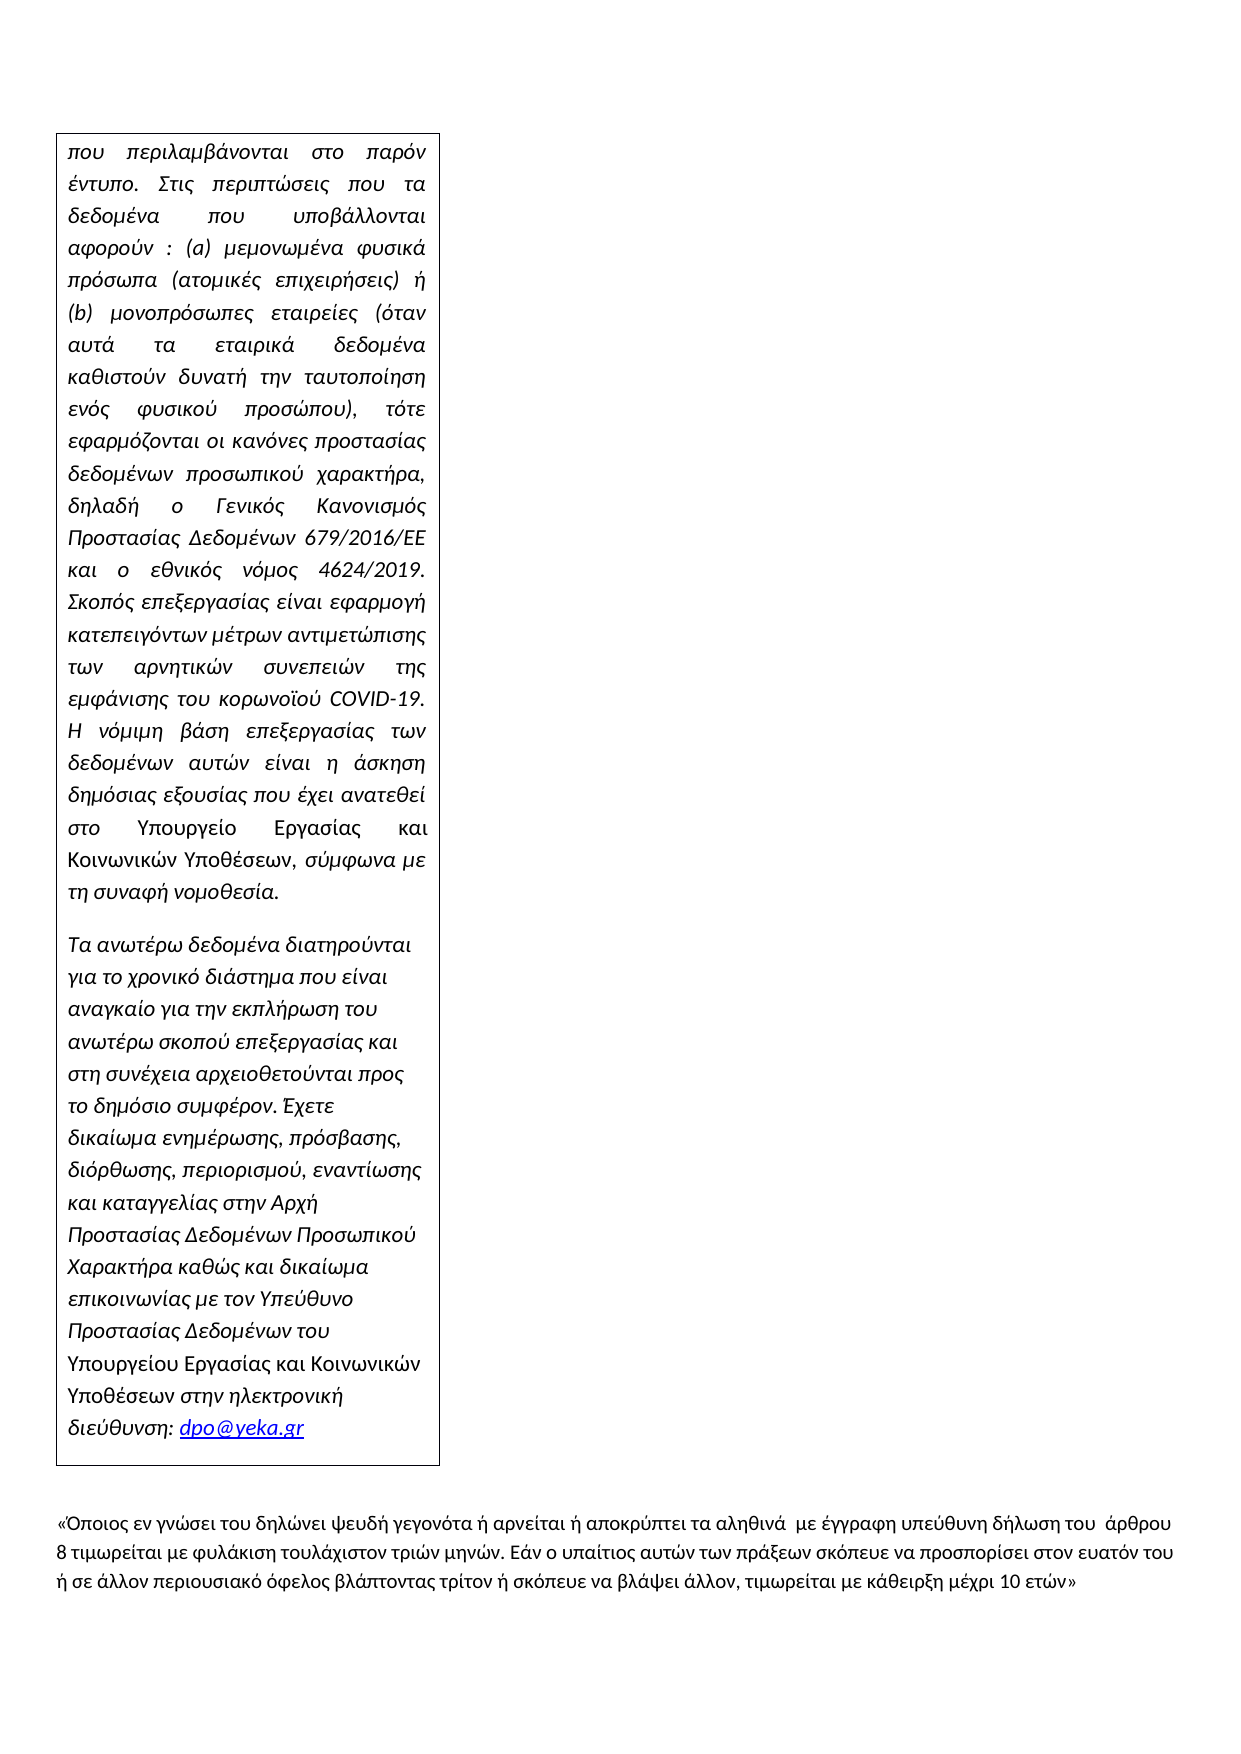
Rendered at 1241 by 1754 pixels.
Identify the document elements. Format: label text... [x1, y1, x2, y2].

text «Όποιος εν γνώσει του δηλώνει ψευδή γεγονότα ή αρνείται ή αποκρύπτει τα αληθινά με έγγραφη υπεύθυνη δήλωση του άρθρου 8 τιμωρείται με φυλάκιση τουλάχιστον τριών μηνών. Εάν ο υπαίτιος αυτών των πράξεων σκόπευε να προσπορίσει στον ευατόν του ή σε άλλον περιουσιακό όφελος βλάπτοντας τρίτον ή σκόπευε να βλάψει άλλον, τιμωρείται με κάθειρξη μέχρι 10 ετών» [56, 1510, 1185, 1594]
table_cell που περιλαμβάνονται στο παρόν έντυπο. Στις περιπτώσεις που τα δεδομένα που υποβάλλονται αφορούν : (a) μεμονωμένα φυσικά πρόσωπα (ατομικές επιχειρήσεις) ή (b) μονοπρόσωπες εταιρείες (όταν αυτά τα εταιρικά δεδομένα καθιστούν δυνατή την ταυτοποίηση ενός φυσικού προσώπου), τότε εφαρμόζονται οι κανόνες προστασίας δεδομένων προσωπικού χαρακτήρα, δηλαδή ο Γενικός Κανονισμός Προστασίας Δεδομένων 679/2016/ΕΕ και ο εθνικός νόμος 4624/2019. Σκοπός επεξεργασίας είναι εφαρμογή κατεπειγόντων μέτρων αντιμετώπισης των αρνητικών συνεπειών της εμφάνισης του κορωνοϊού COVID-19. Η νόμιμη βάση επεξεργασίας των δεδομένων αυτών είναι η άσκηση δημόσιας εξουσίας που έχει ανατεθεί στο Υπουργείο Εργασίας και Κοινωνικών Υποθέσεων, σύμφωνα με τη συναφή νομοθεσία. Τα ανωτέρω δεδομένα διατηρούνται για το χρονικό διάστημα που είναι αναγκαίο για την εκπλήρωση του ανωτέρω σκοπού επεξεργασίας και στη συνέχεια αρχειοθετούνται προς το δημόσιο συμφέρον. Έχετε δικαίωμα ενημέρωσης, πρόσβασης, διόρθωσης, περιορισμού, εναντίωσης και καταγγελίας στην Αρχή Προστασίας Δεδομένων Προσωπικού Χαρακτήρα καθώς και δικαίωμα επικοινωνίας με τον Υπεύθυνο Προστασίας Δεδομένων του Υπουργείου Εργασίας και Κοινωνικών Υποθέσεων στην ηλεκτρονική διεύθυνση: dpo@yeka.gr [57, 134, 439, 1465]
